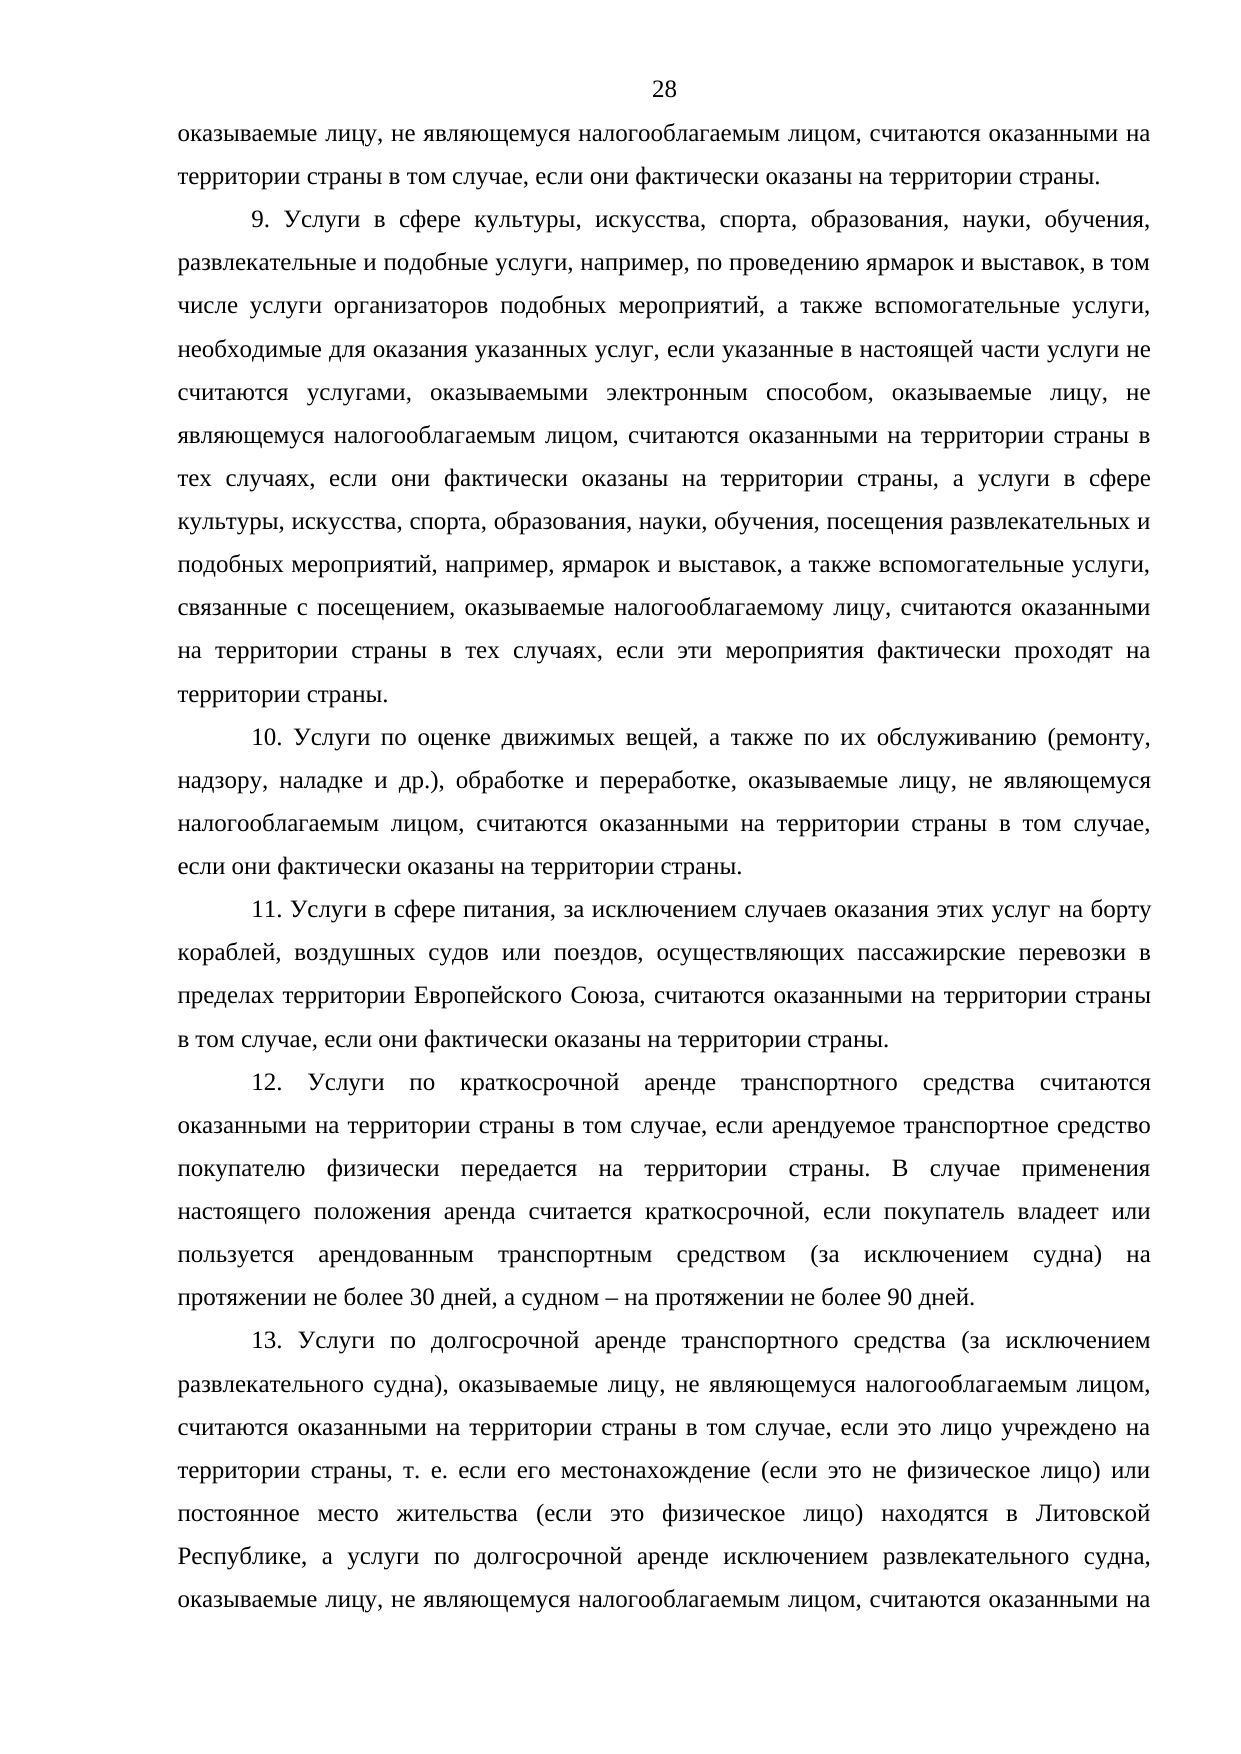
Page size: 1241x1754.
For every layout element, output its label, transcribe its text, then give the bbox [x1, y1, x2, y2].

text оказываемые лицу, не являющемуся налогооблагаемым лицом, считаются оказанными на территории страны в том случае, если они фактически оказаны на территории страны. [177, 118, 1152, 190]
text 12. Услуги по краткосрочной аренде транспортного средства считаются оказанными на территории страны в том случае, если арендуемое транспортное средство покупателю физически передается на территории страны. В случае применения настоящего положения аренда считается краткосрочной, если покупатель владеет или пользуется арендованным транспортным средством (за исключением судна) на протяжении не более 30 дней, а судном – на протяжении не более 90 дней. [177, 1067, 1152, 1311]
text 9. Услуги в сфере культуры, искусства, спорта, образования, науки, обучения, развлекательные и подобные услуги, например, по проведению ярмарок и выставок, в том числе услуги организаторов подобных мероприятий, а также вспомогательные услуги, необходимые для оказания указанных услуг, если указанные в настоящей части услуги не считаются услугами, оказываемыми электронным способом, оказываемые лицу, не являющемуся налогооблагаемым лицом, считаются оказанными на территории страны в тех случаях, если они фактически оказаны на территории страны, а услуги в сфере культуры, искусства, спорта, образования, науки, обучения, посещения развлекательных и подобных мероприятий, например, ярмарок и выставок, а также вспомогательные услуги, связанные с посещением, оказываемые налогооблагаемому лицу, считаются оказанными на территории страны в тех случаях, если эти мероприятия фактически проходят на территории страны. [177, 204, 1152, 707]
text 10. Услуги по оценке движимых вещей, а также по их обслуживанию (ремонту, надзору, наладке и др.), обработке и переработке, оказываемые лицу, не являющемуся налогооблагаемым лицом, считаются оказанными на территории страны в том случае, если они фактически оказаны на территории страны. [177, 722, 1152, 880]
text 13. Услуги по долгосрочной аренде транспортного средства (за исключением развлекательного судна), оказываемые лицу, не являющемуся налогооблагаемым лицом, считаются оказанными на территории страны в том случае, если это лицо учреждено на территории страны, т. е. если его местонахождение (если это не физическое лицо) или постоянное место жительства (если это физическое лицо) находятся в Литовской Республике, а услуги по долгосрочной аренде исключением развлекательного судна, оказываемые лицу, не являющемуся налогооблагаемым лицом, считаются оказанными на [177, 1326, 1152, 1613]
text 11. Услуги в сфере питания, за исключением случаев оказания этих услуг на борту кораблей, воздушных судов или поездов, осуществляющих пассажирские перевозки в пределах территории Европейского Союза, считаются оказанными на территории страны в том случае, если они фактически оказаны на территории страны. [177, 894, 1152, 1052]
